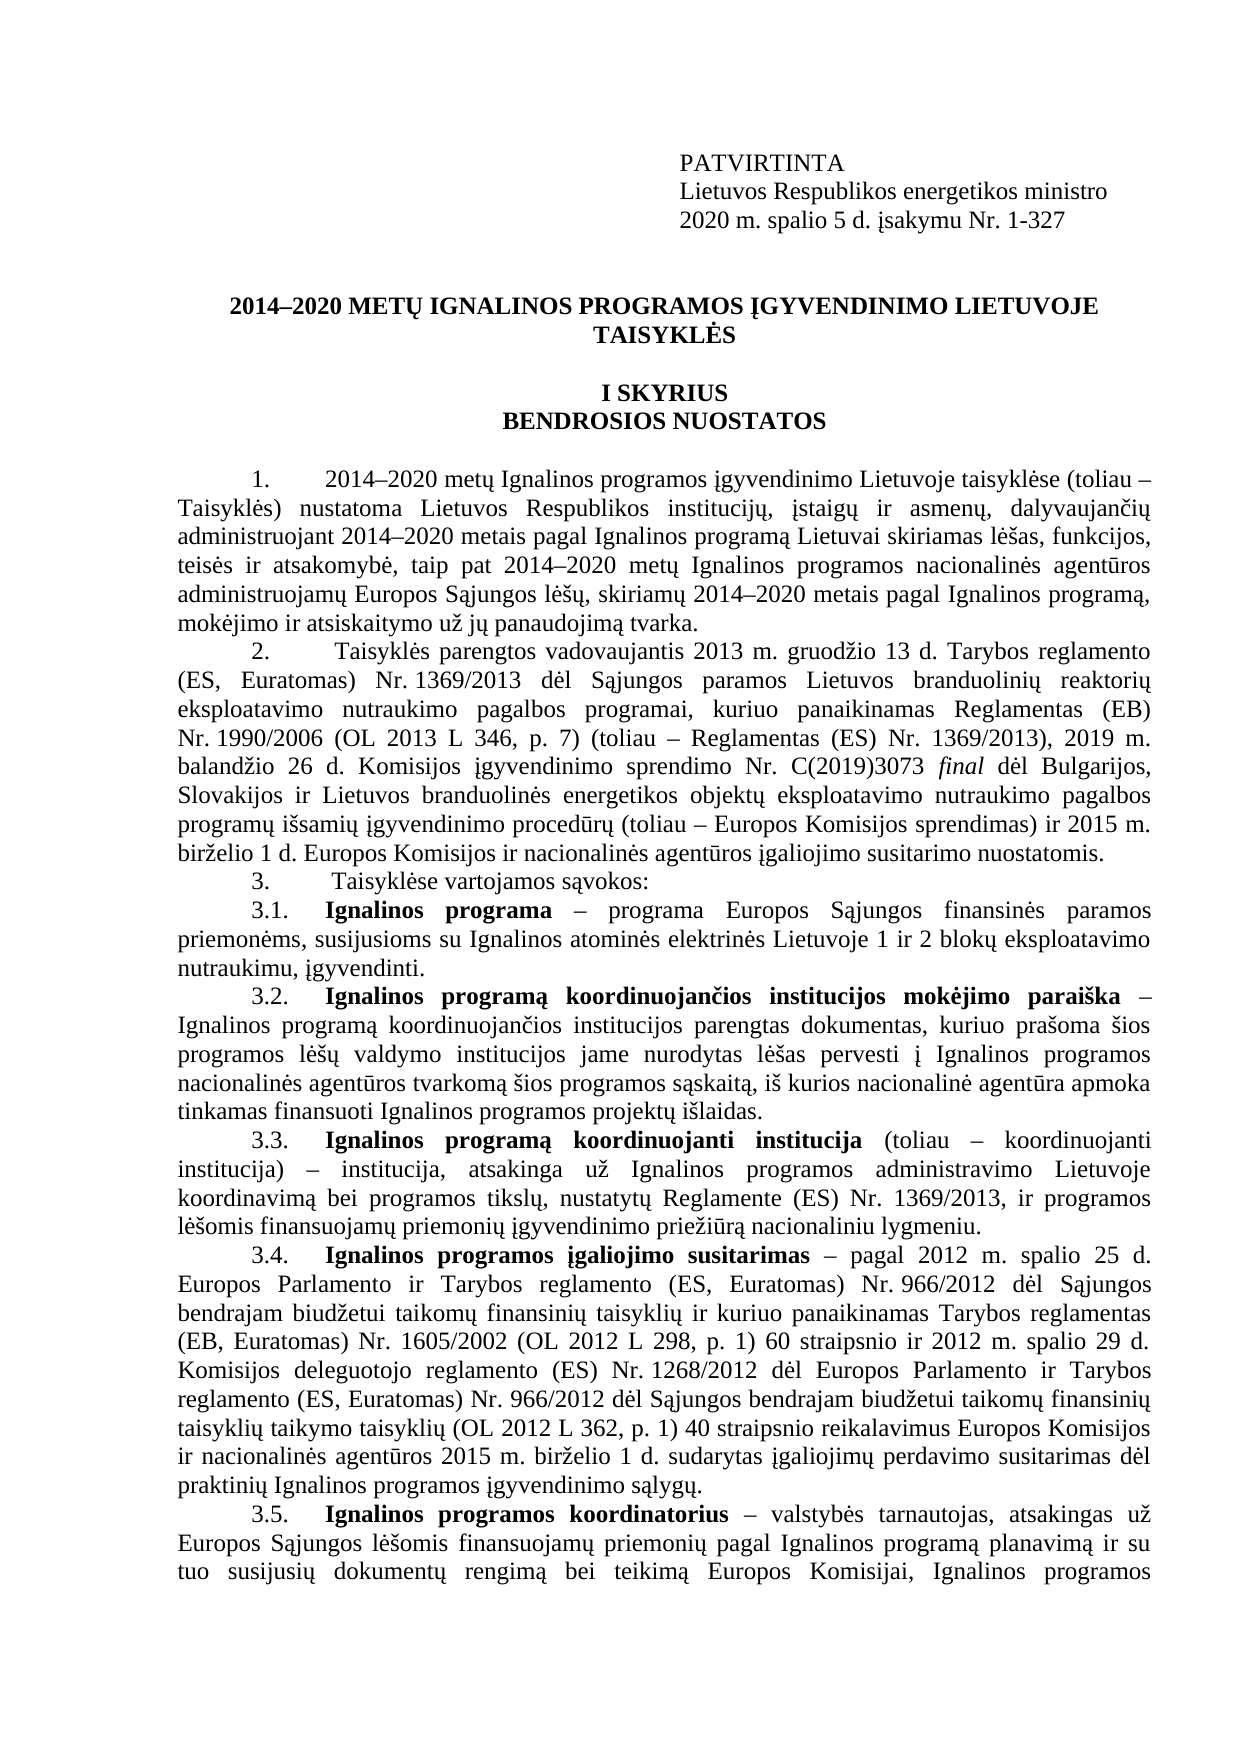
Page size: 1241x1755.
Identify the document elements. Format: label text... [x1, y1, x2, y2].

text PATVIRTINTA [679, 148, 1152, 176]
text 3.4. Ignalinos programos įgaliojimo susitarimas – pagal 2012 m. spalio 25 d. Europos Parlamento ir Tarybos reglamento (ES, Euratomas) Nr. 966/2012 dėl Sąjungos bendrajam biudžetui taikomų finansinių taisyklių ir kuriuo panaikinamas Tarybos reglamentas (EB, Euratomas) Nr. 1605/2002 (OL 2012 L 298, p. 1) 60 straipsnio ir 2012 m. spalio 29 d. Komisijos deleguotojo reglamento (ES) Nr. 1268/2012 dėl Europos Parlamento ir Tarybos reglamento (ES, Euratomas) Nr. 966/2012 dėl Sąjungos bendrajam biudžetui taikomų finansinių taisyklių taikymo taisyklių (OL 2012 L 362, p. 1) 40 straipsnio reikalavimus Europos Komisijos ir nacionalinės agentūros 2015 m. birželio 1 d. sudarytas įgaliojimų perdavimo susitarimas dėl praktinių Ignalinos programos įgyvendinimo sąlygų. [177, 1240, 1152, 1499]
text 3.3. Ignalinos programą koordinuojanti institucija (toliau – koordinuojanti institucija) – institucija, atsakinga už Ignalinos programos administravimo Lietuvoje koordinavimą bei programos tikslų, nustatytų Reglamente (ES) Nr. 1369/2013, ir programos lėšomis finansuojamų priemonių įgyvendinimo priežiūrą nacionaliniu lygmeniu. [177, 1125, 1152, 1240]
text I SKyrius [177, 378, 1152, 406]
text BENDROSIOS NUOSTATOS [177, 406, 1152, 435]
text 2014–2020 metų IGNALINOS PROGRAMOS įgyvendinimo LIETUVOJE TAISYKLĖS [177, 291, 1152, 349]
text 2020 m. spalio 5 d. įsakymu Nr. 1-327 [679, 205, 1152, 234]
text 3. Taisyklėse vartojamos sąvokos: [177, 866, 1152, 895]
text Lietuvos Respublikos energetikos ministro [679, 176, 1152, 205]
text 3.1. Ignalinos programa – programa Europos Sąjungos finansinės paramos priemonėms, susijusioms su Ignalinos atominės elektrinės Lietuvoje 1 ir 2 blokų eksploatavimo nutraukimu, įgyvendinti. [177, 895, 1152, 981]
text 3.5. Ignalinos programos koordinatorius – valstybės tarnautojas, atsakingas už Europos Sąjungos lėšomis finansuojamų priemonių pagal Ignalinos programą planavimą ir su tuo susijusių dokumentų rengimą bei teikimą Europos Komisijai, Ignalinos programos [177, 1499, 1152, 1585]
text 1. 2014–2020 metų Ignalinos programos įgyvendinimo Lietuvoje taisyklėse (toliau – Taisyklės) nustatoma Lietuvos Respublikos institucijų, įstaigų ir asmenų, dalyvaujančių administruojant 2014–2020 metais pagal Ignalinos programą Lietuvai skiriamas lėšas, funkcijos, teisės ir atsakomybė, taip pat 2014–2020 metų Ignalinos programos nacionalinės agentūros administruojamų Europos Sąjungos lėšų, skiriamų 2014–2020 metais pagal Ignalinos programą, mokėjimo ir atsiskaitymo už jų panaudojimą tvarka. [177, 464, 1152, 636]
text 2. Taisyklės parengtos vadovaujantis 2013 m. gruodžio 13 d. Tarybos reglamento (ES, Euratomas) Nr. 1369/2013 dėl Sąjungos paramos Lietuvos branduolinių reaktorių eksploatavimo nutraukimo pagalbos programai, kuriuo panaikinamas Reglamentas (EB) Nr. 1990/2006 (OL 2013 L 346, p. 7) (toliau – Reglamentas (ES) Nr. 1369/2013), 2019 m. balandžio 26 d. Komisijos įgyvendinimo sprendimo Nr. C(2019)3073 final dėl Bulgarijos, Slovakijos ir Lietuvos branduolinės energetikos objektų eksploatavimo nutraukimo pagalbos programų išsamių įgyvendinimo procedūrų (toliau – Europos Komisijos sprendimas) ir 2015 m. birželio 1 d. Europos Komisijos ir nacionalinės agentūros įgaliojimo susitarimo nuostatomis. [177, 636, 1152, 866]
text 3.2. Ignalinos programą koordinuojančios institucijos mokėjimo paraiška – Ignalinos programą koordinuojančios institucijos parengtas dokumentas, kuriuo prašoma šios programos lėšų valdymo institucijos jame nurodytas lėšas pervesti į Ignalinos programos nacionalinės agentūros tvarkomą šios programos sąskaitą, iš kurios nacionalinė agentūra apmoka tinkamas finansuoti Ignalinos programos projektų išlaidas. [177, 981, 1152, 1125]
